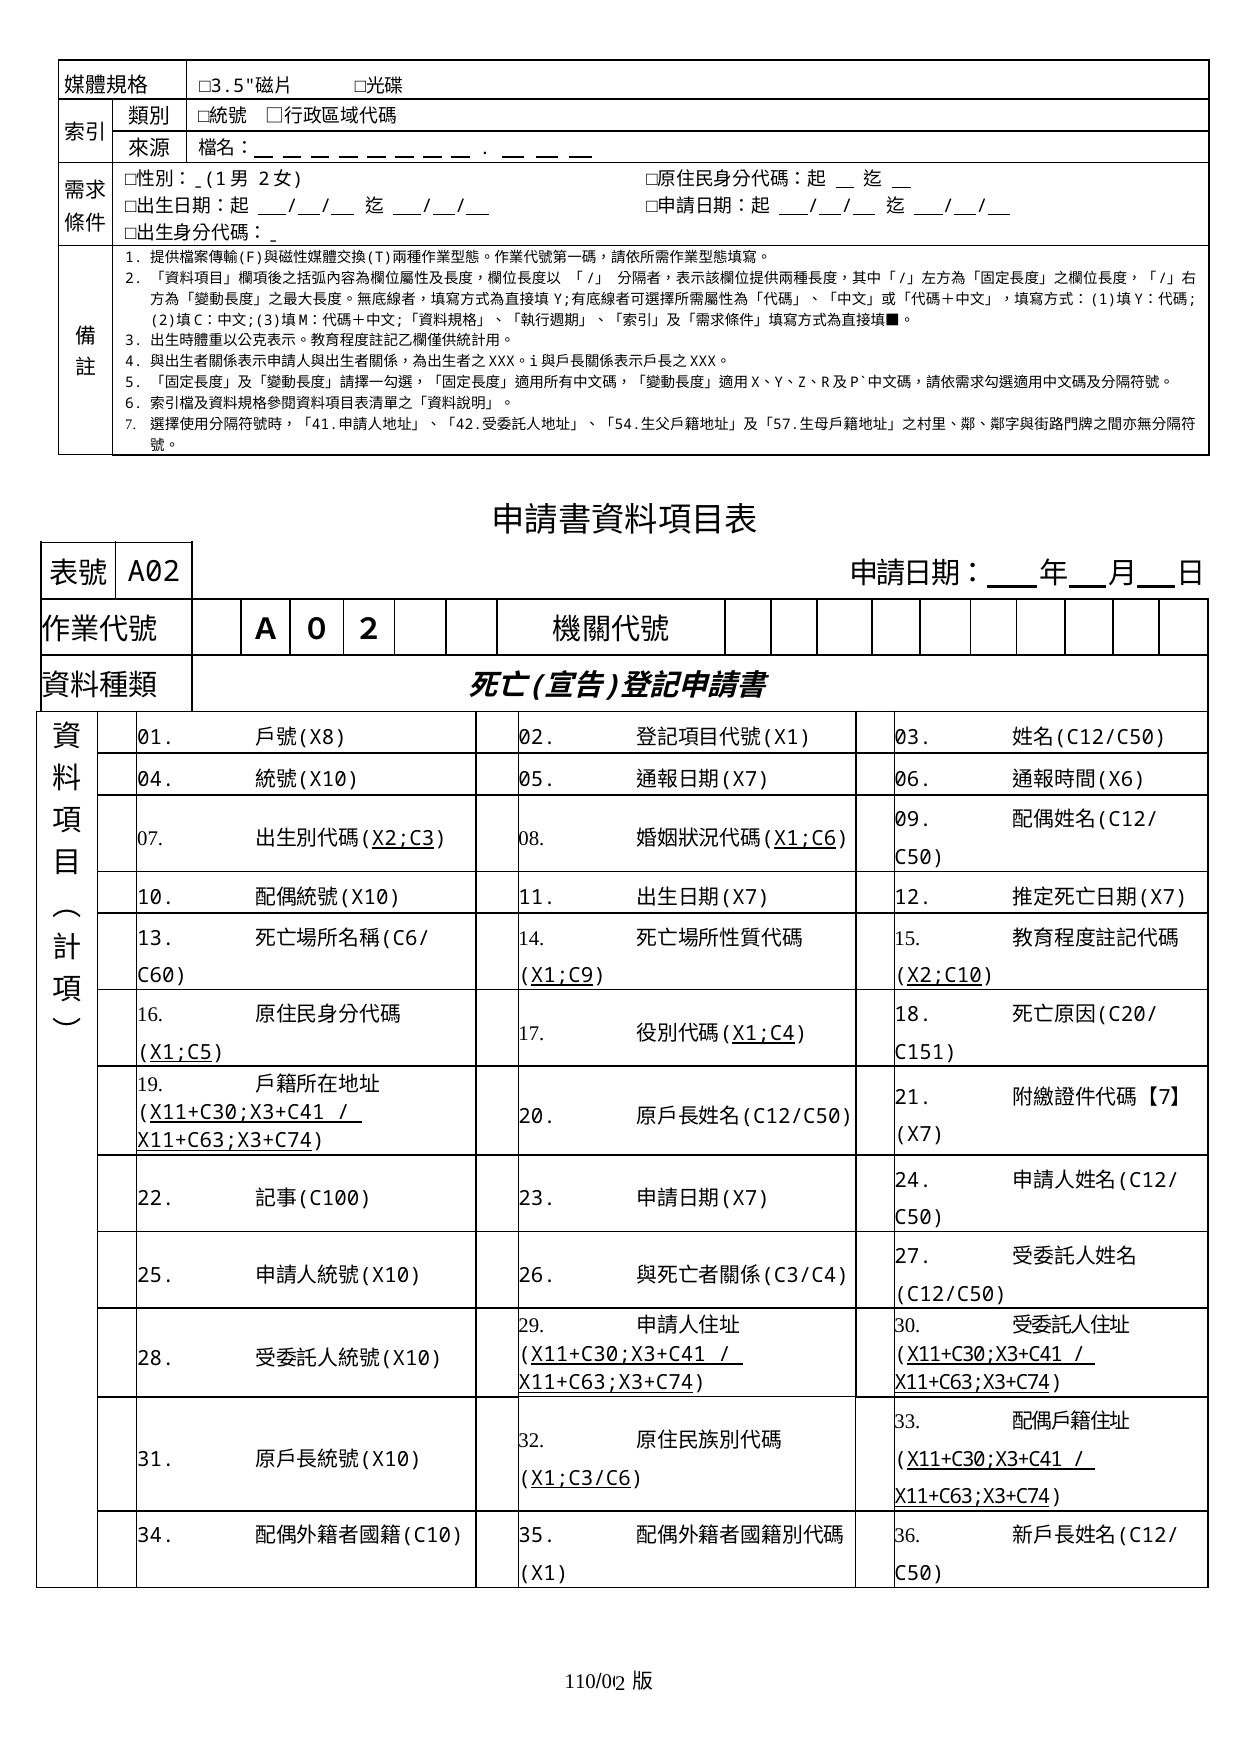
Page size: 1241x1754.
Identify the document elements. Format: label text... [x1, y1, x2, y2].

table_cell [1048, 61, 1208, 98]
table_cell 推定死亡日期(X7) [895, 872, 1207, 912]
table_header 申請書資料項目表 [41, 493, 1208, 541]
table_cell 死亡原因(C20/C151) [895, 990, 1207, 1065]
table_cell 媒體規格 [59, 61, 186, 98]
table_cell [447, 600, 496, 654]
table_cell [857, 754, 894, 794]
table_cell □原住民身分代碼：起 迄 □申請日期：起 / / 迄 / / [646, 163, 1208, 245]
table_cell [1066, 600, 1112, 654]
table_cell 死亡(宣告)登記申請書 [193, 656, 1207, 711]
table_cell [98, 872, 136, 912]
table_cell 原戶長統號(X10) [137, 1398, 475, 1510]
table_cell □性別：ˍ(1男 2女) □出生日期：起 / / 迄 / / □出生身分代碼：ˍ [113, 163, 646, 245]
table_cell [98, 1232, 136, 1307]
table_cell 附繳證件代碼【7】(X7) [895, 1067, 1207, 1154]
table_cell [98, 1512, 136, 1587]
table_cell 受委託人住址(X11+C30;X3+C41 / X11+C63;X3+C74) [895, 1309, 1207, 1396]
table_cell [395, 600, 445, 654]
table_cell □統號 □行政區域代碼 [187, 100, 1208, 130]
table_cell 教育程度註記代碼(X2;C10) [895, 914, 1207, 989]
table_cell 與死亡者關係(C3/C4) [519, 1232, 855, 1307]
table_cell 通報日期(X7) [519, 754, 855, 794]
table_cell [477, 712, 518, 752]
table_cell 配偶外籍者國籍別代碼(X1) [519, 1512, 855, 1587]
table_header [37, 493, 41, 541]
table_cell [477, 990, 518, 1065]
table_cell [477, 1398, 518, 1510]
table_cell 登記項目代號(X1) [519, 712, 855, 752]
table_cell 申請日期(X7) [519, 1156, 855, 1231]
table_cell 原戶長姓名(C12/C50) [519, 1067, 855, 1154]
table_cell [1017, 600, 1064, 654]
table_cell [98, 1309, 136, 1396]
table_cell [856, 1512, 894, 1587]
table_cell 配偶外籍者國籍(C10) [137, 1512, 475, 1587]
table_cell [98, 1067, 136, 1154]
table_cell [857, 872, 894, 912]
table_cell □光碟 [355, 61, 720, 98]
table_cell [857, 914, 894, 989]
table_cell 申請日期： 年 月 日 [193, 541, 1208, 598]
table_cell [720, 61, 1048, 98]
table_cell [857, 990, 894, 1065]
table_cell 出生別代碼(X2;C3) [137, 796, 475, 871]
table_cell [772, 600, 816, 654]
table_cell 原住民族別代碼(X1;C3/C6) [519, 1397, 855, 1510]
table_cell 機關代號 [498, 600, 724, 654]
table_cell 配偶戶籍住址(X11+C30;X3+C41 / X11+C63;X3+C74) [895, 1398, 1207, 1510]
table_cell [98, 1398, 136, 1510]
table_cell 婚姻狀況代碼(X1;C6) [519, 796, 855, 871]
table_cell [477, 1309, 518, 1396]
table_cell 需求條件 [59, 163, 112, 245]
table_cell 檔名： . [187, 132, 1208, 162]
table_cell 姓名(C12/C50) [895, 712, 1207, 752]
table_cell 受委託人姓名(C12/C50) [895, 1232, 1207, 1307]
table_cell [477, 1512, 518, 1587]
table_cell 原住民身分代碼(X1;C5) [137, 990, 475, 1065]
table_cell 配偶統號(X10) [137, 872, 475, 912]
table_cell [477, 754, 518, 794]
table_cell [726, 600, 770, 654]
table_cell [477, 914, 518, 989]
table_cell 提供檔案傳輸(F)與磁性媒體交換(T)兩種作業型態。作業代號第一碼，請依所需作業型態填寫。 「資料項目」欄項後之括弧內容為欄位屬性及長度，欄位長度以 「/」 分隔者，表示該欄位提供兩種長度，其中「/」左方為「固定長度」之欄位長度，「/」右方為「變動長度」之最大長度。無底線者，填寫方式為直接填Y;有底線者可選擇所需屬性為「代碼」、「中文」或「代碼＋中文」，填寫方式：(1)填Y：代碼;(2)填C：中文;(3)填M：代碼＋中文;「資料規格」、「執行週期」、「索引」及「需求條件」填寫方式為直接填■。 出生時體重以公克表示。教育程度註記乙欄僅供統計用。 與出生者關係表示申請人與出生者關係，為出生者之XXX。i與戶長關係表示戶長之XXX。 「固定長度」及「變動長度」請擇一勾選，「固定長度」適用所有中文碼，「變動長度」適用X、Y、Z、R及P`中文碼，請依需求勾選適用中文碼及分隔符號。 索引檔及資料規格參閱資料項目表清單之「資料說明」。 選擇使用分隔符號時，「41.申請人地址」、「42.受委託人地址」、「54.生父戶籍地址」及「57.生母戶籍地址」之村里、鄰、鄰字與街路門牌之間亦無分隔符號。 [113, 246, 1208, 454]
table_cell 統號(X10) [137, 754, 475, 794]
table_cell 役別代碼(X1;C4) [519, 990, 855, 1065]
table_cell 表號 [42, 543, 115, 598]
table_cell [477, 872, 518, 912]
table_cell [1160, 600, 1207, 654]
table_cell 記事(C100) [137, 1156, 475, 1231]
table_cell 索引 [59, 100, 112, 162]
table_cell [857, 796, 894, 871]
table_cell 通報時間(X6) [895, 754, 1207, 794]
table_cell [873, 600, 919, 654]
table_cell 作業代號 [42, 600, 191, 654]
table_cell [98, 914, 136, 989]
table_cell [921, 600, 970, 654]
table_cell 配偶姓名(C12/C50) [895, 796, 1207, 871]
table_cell [818, 600, 871, 654]
table_cell [98, 712, 136, 752]
table_cell [477, 1067, 518, 1154]
table_cell [857, 1309, 894, 1396]
table_cell 受委託人統號(X10) [137, 1309, 475, 1396]
table_cell □3.5"磁片 [187, 61, 354, 98]
table_cell 資料項目︵計 項︶ [37, 712, 97, 1587]
table_cell 出生日期(X7) [519, 872, 855, 912]
table_cell [857, 712, 894, 752]
table_cell [857, 1156, 894, 1231]
table_cell [477, 1156, 518, 1231]
table_cell A02 [116, 543, 191, 598]
table_cell Ａ [242, 600, 289, 654]
table_cell [98, 754, 136, 794]
table_cell 申請人住址(X11+C30;X3+C41 / X11+C63;X3+C74) [519, 1309, 855, 1396]
table_cell 申請人姓名(C12/C50) [895, 1156, 1207, 1231]
table_cell 死亡場所性質代碼(X1;C9) [519, 914, 855, 989]
table_cell 戶號(X8) [137, 712, 475, 752]
table_cell 來源 [113, 132, 186, 162]
table_cell [98, 796, 136, 871]
table_cell 類別 [113, 100, 186, 130]
table_cell 資料種類 [42, 656, 191, 711]
table_cell ０ [291, 600, 343, 654]
table_cell ２ [344, 600, 394, 654]
table_cell [856, 1398, 894, 1510]
table_cell [98, 990, 136, 1065]
table_cell 新戶長姓名(C12/C50) [895, 1512, 1207, 1587]
table_cell [477, 1232, 518, 1307]
table_cell [857, 1232, 894, 1307]
table_cell [193, 600, 240, 654]
table_cell 戶籍所在地址(X11+C30;X3+C41 / X11+C63;X3+C74) [137, 1067, 475, 1154]
table_cell 備註 [59, 246, 112, 454]
table_cell 死亡場所名稱(C6/C60) [137, 914, 475, 989]
table_cell [857, 1067, 894, 1154]
table_cell 申請人統號(X10) [137, 1232, 475, 1307]
table_cell [971, 600, 1016, 654]
table_cell [477, 796, 518, 871]
table_cell [1114, 600, 1158, 654]
table_cell [98, 1156, 136, 1231]
